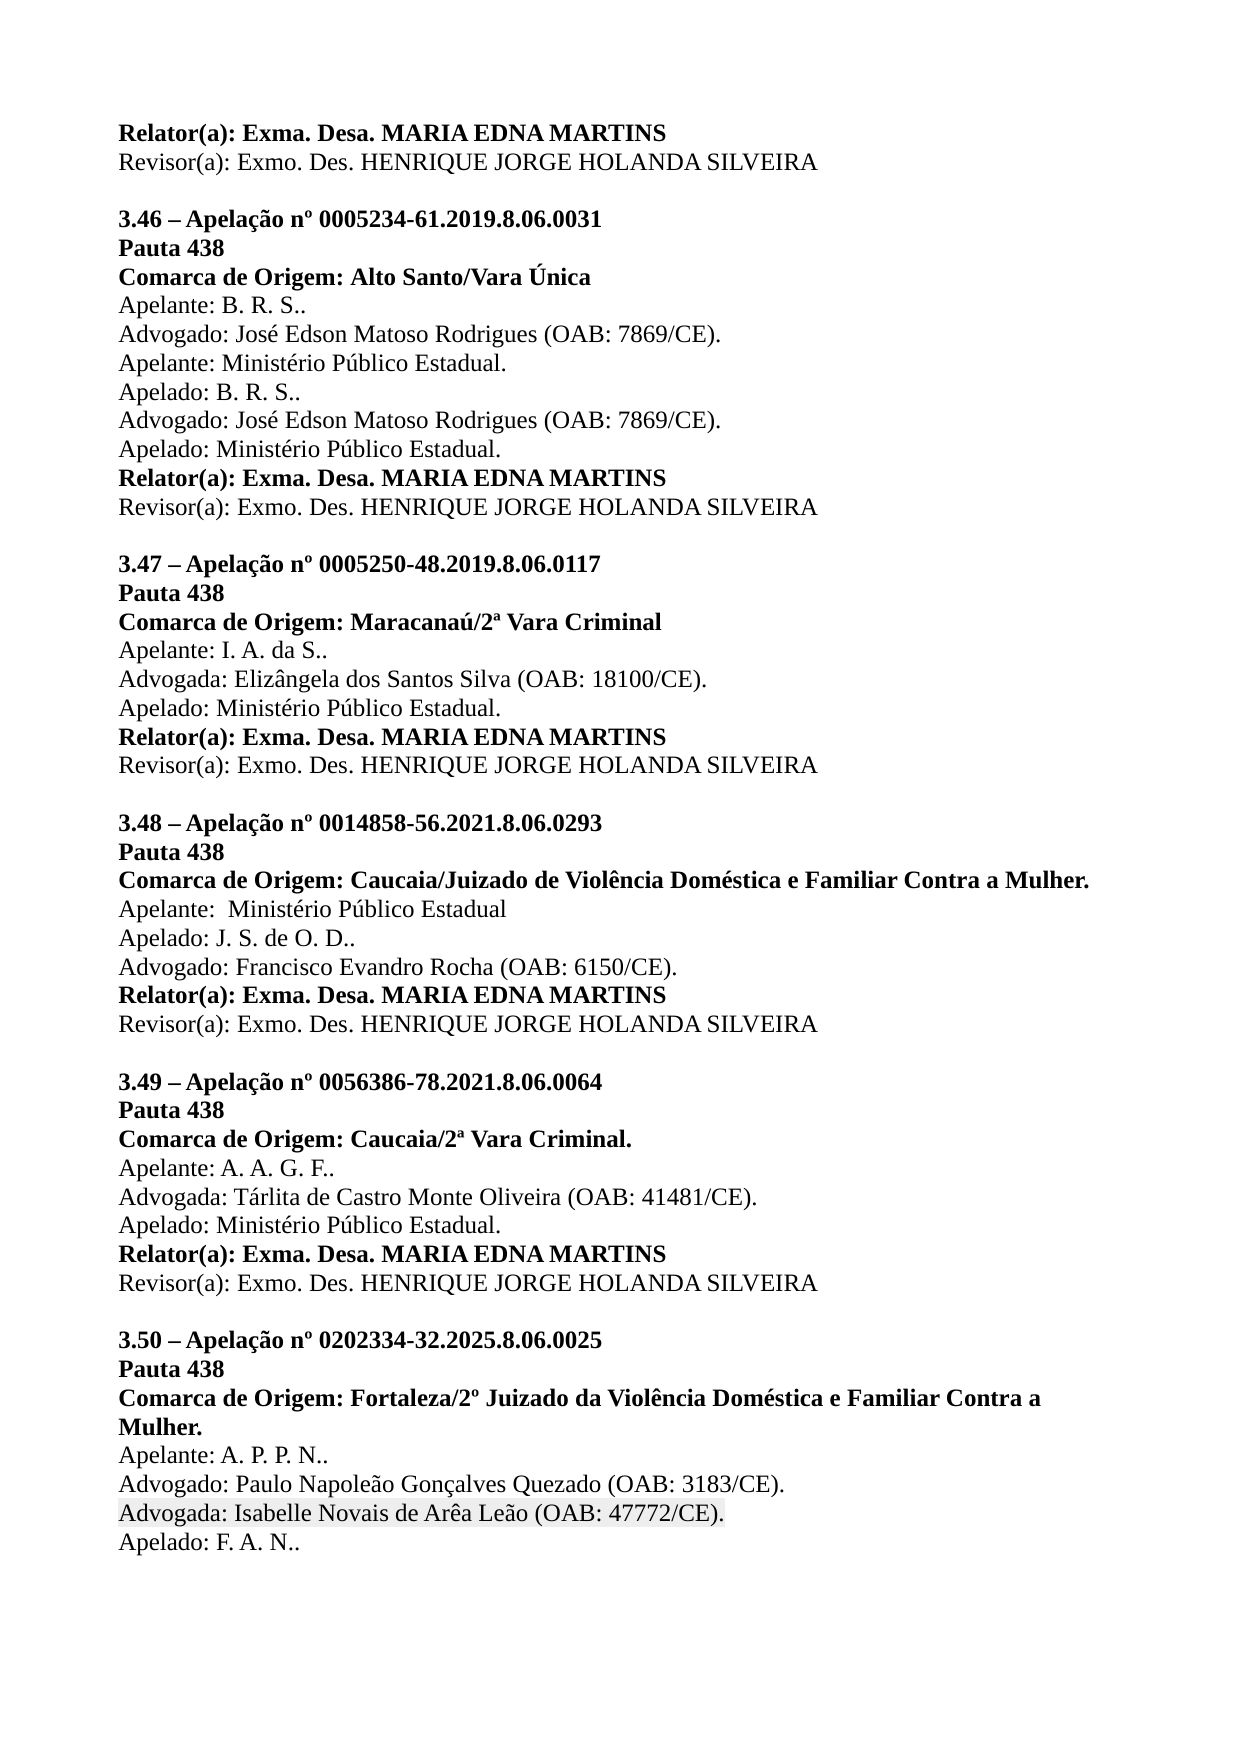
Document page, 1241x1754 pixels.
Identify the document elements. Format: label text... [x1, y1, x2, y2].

text 3.48 – Apelação nº 0014858-56.2021.8.06.0293 [118, 808, 1122, 837]
text Advogado: Paulo Napoleão Gonçalves Quezado (OAB: 3183/CE). [118, 1469, 1122, 1498]
text 3.46 – Apelação nº 0005234-61.2019.8.06.0031 [118, 204, 1122, 233]
text Relator(a): Exma. Desa. MARIA EDNA MARTINS [118, 118, 1122, 147]
text Apelado: B. R. S.. [118, 377, 1122, 406]
text 3.50 – Apelação nº 0202334-32.2025.8.06.0025 [118, 1326, 1122, 1354]
text Comarca de Origem: Caucaia/Juizado de Violência Doméstica e Familiar Contra a Mulher. [118, 866, 1122, 894]
text Comarca de Origem: Maracanaú/2ª Vara Criminal [118, 607, 1122, 636]
text Relator(a): Exma. Desa. MARIA EDNA MARTINS [118, 981, 1122, 1009]
text Apelado: Ministério Público Estadual. [118, 434, 1122, 463]
text Apelante: A. P. P. N.. [118, 1441, 1122, 1469]
text Relator(a): Exma. Desa. MARIA EDNA MARTINS [118, 722, 1122, 751]
text Pauta 438 [118, 233, 1122, 262]
text Advogada: Tárlita de Castro Monte Oliveira (OAB: 41481/CE). [118, 1182, 1122, 1211]
text Apelado: Ministério Público Estadual. [118, 1211, 1122, 1239]
text Relator(a): Exma. Desa. MARIA EDNA MARTINS [118, 1239, 1122, 1268]
text Revisor(a): Exmo. Des. HENRIQUE JORGE HOLANDA SILVEIRA [118, 751, 1122, 779]
text Pauta 438 [118, 1096, 1122, 1124]
text Pauta 438 [118, 837, 1122, 866]
text Advogada: Elizângela dos Santos Silva (OAB: 18100/CE). [118, 664, 1122, 693]
text Comarca de Origem: Alto Santo/Vara Única [118, 262, 1122, 291]
text Revisor(a): Exmo. Des. HENRIQUE JORGE HOLANDA SILVEIRA [118, 1009, 1122, 1038]
text Apelante: Ministério Público Estadual. [118, 348, 1122, 377]
text Pauta 438 [118, 578, 1122, 607]
text Apelante: B. R. S.. [118, 291, 1122, 319]
text Revisor(a): Exmo. Des. HENRIQUE JORGE HOLANDA SILVEIRA [118, 1268, 1122, 1297]
text Comarca de Origem: Fortaleza/2º Juizado da Violência Doméstica e Familiar Contra a Mulher. [118, 1383, 1122, 1441]
text 3.47 – Apelação nº 0005250-48.2019.8.06.0117 [118, 549, 1122, 578]
text Advogada: Isabelle Novais de Arêa Leão (OAB: 47772/CE). [118, 1498, 1122, 1527]
text Apelado: F. A. N.. [118, 1527, 1122, 1556]
text Apelado: J. S. de O. D.. [118, 923, 1122, 952]
text Advogado: José Edson Matoso Rodrigues (OAB: 7869/CE). [118, 319, 1122, 348]
text Revisor(a): Exmo. Des. HENRIQUE JORGE HOLANDA SILVEIRA [118, 147, 1122, 176]
text Apelado: Ministério Público Estadual. [118, 693, 1122, 722]
text Advogado: José Edson Matoso Rodrigues (OAB: 7869/CE). [118, 406, 1122, 434]
text Pauta 438 [118, 1354, 1122, 1383]
text Comarca de Origem: Caucaia/2ª Vara Criminal. [118, 1124, 1122, 1153]
text Advogado: Francisco Evandro Rocha (OAB: 6150/CE). [118, 952, 1122, 981]
text Relator(a): Exma. Desa. MARIA EDNA MARTINS [118, 463, 1122, 492]
text Apelante: I. A. da S.. [118, 636, 1122, 664]
text Apelante: A. A. G. F.. [118, 1153, 1122, 1182]
text Apelante: Ministério Público Estadual [118, 894, 1122, 923]
text Revisor(a): Exmo. Des. HENRIQUE JORGE HOLANDA SILVEIRA [118, 492, 1122, 521]
text 3.49 – Apelação nº 0056386-78.2021.8.06.0064 [118, 1067, 1122, 1096]
